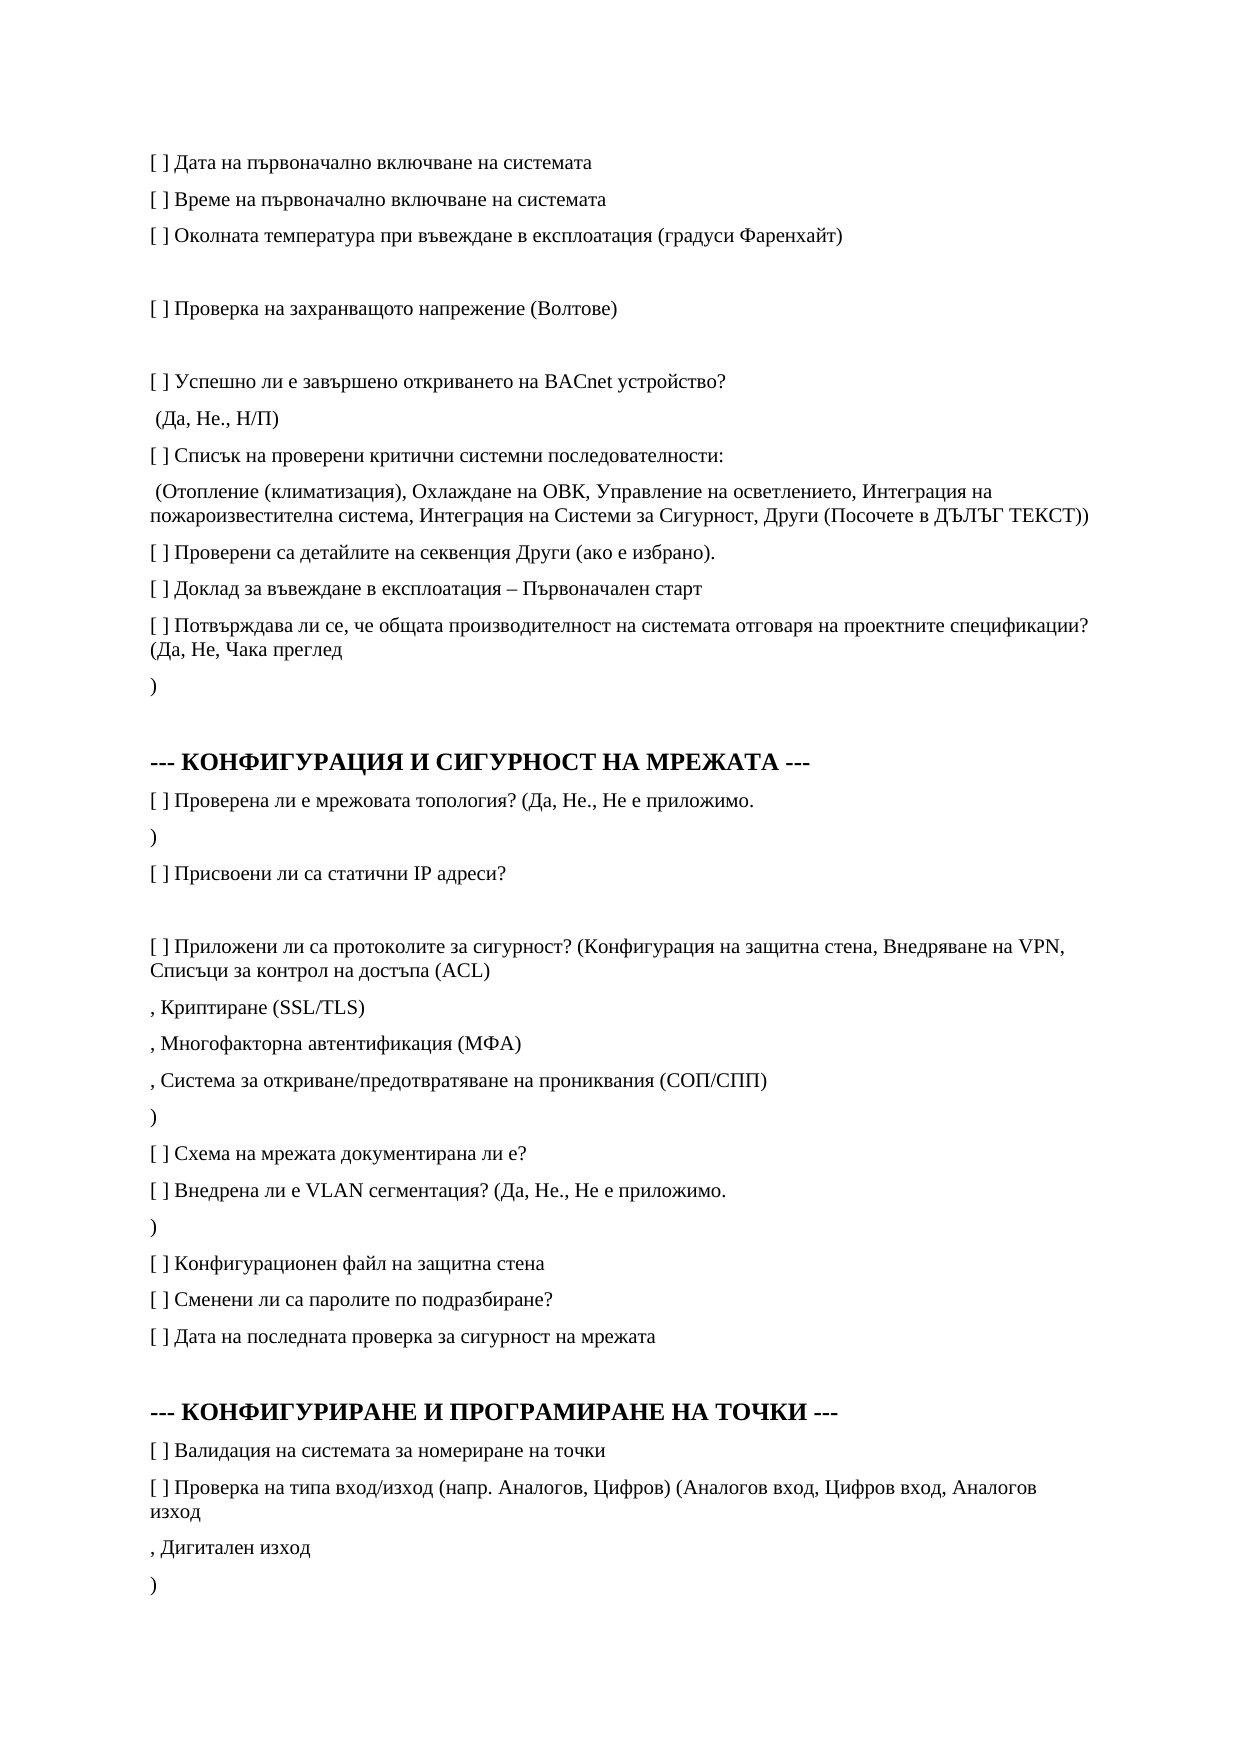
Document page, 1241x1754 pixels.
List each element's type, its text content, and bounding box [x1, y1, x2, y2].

text [ ] Схема на мрежата документирана ли е? [150, 1141, 1090, 1165]
text ) [150, 1214, 1090, 1238]
text ) [150, 673, 1090, 697]
text [ ] Дата на последната проверка за сигурност на мрежата [150, 1324, 1090, 1348]
text (Да, Не., Н/П) [150, 406, 1090, 430]
text [ ] Доклад за въвеждане в експлоатация – Първоначален старт [150, 576, 1090, 600]
text , Многофакторна автентификация (МФА) [150, 1031, 1090, 1055]
text [ ] Проверка на захранващото напрежение (Волтове) [150, 296, 1090, 320]
text [ ] Успешно ли е завършено откриването на BACnet устройство? [150, 369, 1090, 393]
text ) [150, 1572, 1090, 1596]
text [ ] Валидация на системата за номериране на точки [150, 1438, 1090, 1462]
text ) [150, 1104, 1090, 1128]
text --- КОНФИГУРАЦИЯ И СИГУРНОСТ НА МРЕЖАТА --- [150, 747, 1090, 775]
text (Отопление (климатизация), Охлаждане на ОВК, Управление на осветлението, Интеграция на пожароизвестителна система, Интеграция на Системи за Сигурност, Други (Посочете в ДЪЛЪГ ТЕКСТ)) [150, 479, 1090, 527]
text , Дигитален изход [150, 1535, 1090, 1559]
text [ ] Потвърждава ли се, че общата производителност на системата отговаря на проектните спецификации? (Да, Не, Чака преглед [150, 613, 1090, 661]
text [ ] Време на първоначално включване на системата [150, 187, 1090, 211]
text , Система за откриване/предотвратяване на прониквания (СОП/СПП) [150, 1068, 1090, 1092]
text --- КОНФИГУРИРАНЕ И ПРОГРАМИРАНЕ НА ТОЧКИ --- [150, 1397, 1090, 1426]
text [ ] Присвоени ли са статични IP адреси? [150, 861, 1090, 885]
text [ ] Проверка на типа вход/изход (напр. Аналогов, Цифров) (Аналогов вход, Цифров вход, Аналогов изход [150, 1475, 1090, 1523]
text [ ] Приложени ли са протоколите за сигурност? (Конфигурация на защитна стена, Внедряване на VPN, Списъци за контрол на достъпа (ACL) [150, 934, 1090, 982]
text [ ] Сменени ли са паролите по подразбиране? [150, 1287, 1090, 1311]
text [ ] Проверена ли е мрежовата топология? (Да, Не., Не е приложимо. [150, 788, 1090, 812]
text [ ] Дата на първоначално включване на системата [150, 150, 1090, 174]
text [ ] Внедрена ли е VLAN сегментация? (Да, Не., Не е приложимо. [150, 1177, 1090, 1202]
text [ ] Списък на проверени критични системни последователности: [150, 442, 1090, 467]
text [ ] Проверени са детайлите на секвенция Други (ако е избрано). [150, 540, 1090, 564]
text [ ] Конфигурационен файл на защитна стена [150, 1251, 1090, 1275]
text [ ] Околната температура при въвеждане в експлоатация (градуси Фаренхайт) [150, 223, 1090, 247]
text ) [150, 824, 1090, 848]
text , Криптиране (SSL/TLS) [150, 995, 1090, 1019]
